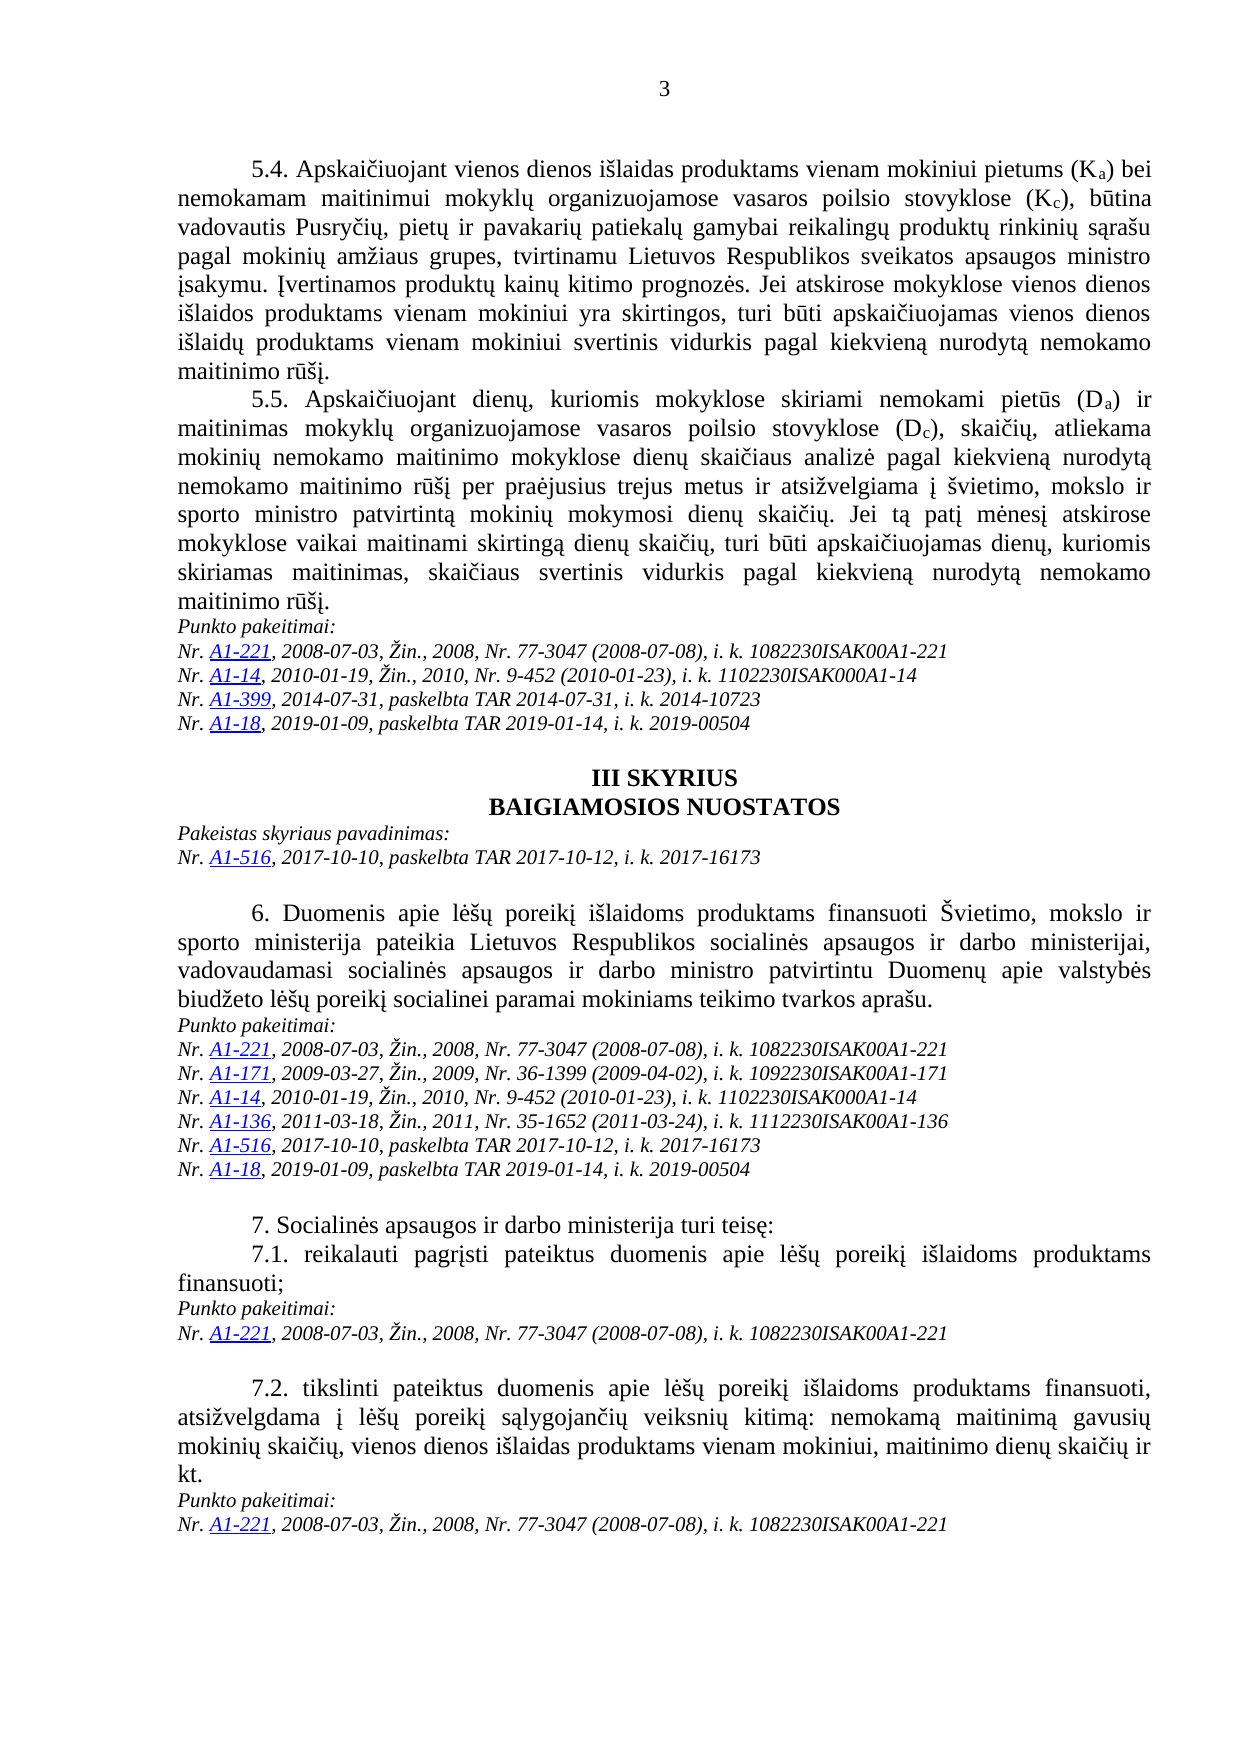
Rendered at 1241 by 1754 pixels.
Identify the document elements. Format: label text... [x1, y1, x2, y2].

text Nr. A1-14, 2010-01-19, Žin., 2010, Nr. 9-452 (2010-01-23), i. k. 1102230ISAK000A1-14 [177, 1085, 1152, 1109]
text Nr. A1-221, 2008-07-03, Žin., 2008, Nr. 77-3047 (2008-07-08), i. k. 1082230ISAK00A1-221 [177, 1037, 1152, 1061]
text Nr. A1-18, 2019-01-09, paskelbta TAR 2019-01-14, i. k. 2019-00504 [177, 1157, 1152, 1181]
text 7.1. reikalauti pagrįsti pateiktus duomenis apie lėšų poreikį išlaidoms produktams finansuoti; [177, 1239, 1152, 1296]
text III SKYRIUS [177, 763, 1152, 792]
text Nr. A1-171, 2009-03-27, Žin., 2009, Nr. 36-1399 (2009-04-02), i. k. 1092230ISAK00A1-171 [177, 1061, 1152, 1085]
text Nr. A1-221, 2008-07-03, Žin., 2008, Nr. 77-3047 (2008-07-08), i. k. 1082230ISAK00A1-221 [177, 638, 1152, 663]
text Punkto pakeitimai: [177, 1488, 1152, 1512]
text Nr. A1-399, 2014-07-31, paskelbta TAR 2014-07-31, i. k. 2014-10723 [177, 687, 1152, 711]
text Nr. A1-136, 2011-03-18, Žin., 2011, Nr. 35-1652 (2011-03-24), i. k. 1112230ISAK00A1-136 [177, 1109, 1152, 1133]
text Nr. A1-18, 2019-01-09, paskelbta TAR 2019-01-14, i. k. 2019-00504 [177, 711, 1152, 735]
text Nr. A1-221, 2008-07-03, Žin., 2008, Nr. 77-3047 (2008-07-08), i. k. 1082230ISAK00A1-221 [177, 1512, 1152, 1536]
text Nr. A1-221, 2008-07-03, Žin., 2008, Nr. 77-3047 (2008-07-08), i. k. 1082230ISAK00A1-221 [177, 1320, 1152, 1344]
text 5.5. Apskaičiuojant dienų, kuriomis mokyklose skiriami nemokami pietūs (Da) ir maitinimas mokyklų organizuojamose vasaros poilsio stovyklose (Dc), skaičių, atliekama mokinių nemokamo maitinimo mokyklose dienų skaičiaus analizė pagal kiekvieną nurodytą nemokamo maitinimo rūšį per praėjusius trejus metus ir atsižvelgiama į švietimo, mokslo ir sporto ministro patvirtintą mokinių mokymosi dienų skaičių. Jei tą patį mėnesį atskirose mokyklose vaikai maitinami skirtingą dienų skaičių, turi būti apskaičiuojamas dienų, kuriomis skiriamas maitinimas, skaičiaus svertinis vidurkis pagal kiekvieną nurodytą nemokamo maitinimo rūšį. [177, 384, 1152, 614]
text BAIGIAMOSIOS NUOSTATOS [177, 792, 1152, 821]
text Punkto pakeitimai: [177, 1013, 1152, 1037]
text 7.2. tikslinti pateiktus duomenis apie lėšų poreikį išlaidoms produktams finansuoti, atsižvelgdama į lėšų poreikį sąlygojančių veiksnių kitimą: nemokamą maitinimą gavusių mokinių skaičių, vienos dienos išlaidas produktams vienam mokiniui, maitinimo dienų skaičių ir kt. [177, 1373, 1152, 1488]
text Punkto pakeitimai: [177, 614, 1152, 638]
text Nr. A1-14, 2010-01-19, Žin., 2010, Nr. 9-452 (2010-01-23), i. k. 1102230ISAK000A1-14 [177, 663, 1152, 687]
text 5.4. Apskaičiuojant vienos dienos išlaidas produktams vienam mokiniui pietums (Ka) bei nemokamam maitinimui mokyklų organizuojamose vasaros poilsio stovyklose (Kc), būtina vadovautis Pusryčių, pietų ir pavakarių patiekalų gamybai reikalingų produktų rinkinių sąrašu pagal mokinių amžiaus grupes, tvirtinamu Lietuvos Respublikos sveikatos apsaugos ministro įsakymu. Įvertinamos produktų kainų kitimo prognozės. Jei atskirose mokyklose vienos dienos išlaidos produktams vienam mokiniui yra skirtingos, turi būti apskaičiuojamas vienos dienos išlaidų produktams vienam mokiniui svertinis vidurkis pagal kiekvieną nurodytą nemokamo maitinimo rūšį. [177, 154, 1152, 384]
text Nr. A1-516, 2017-10-10, paskelbta TAR 2017-10-12, i. k. 2017-16173 [177, 1133, 1152, 1157]
text Pakeistas skyriaus pavadinimas: [177, 821, 1152, 845]
text 7. Socialinės apsaugos ir darbo ministerija turi teisę: [177, 1210, 1152, 1239]
text Punkto pakeitimai: [177, 1296, 1152, 1320]
text 6. Duomenis apie lėšų poreikį išlaidoms produktams finansuoti Švietimo, mokslo ir sporto ministerija pateikia Lietuvos Respublikos socialinės apsaugos ir darbo ministerijai, vadovaudamasi socialinės apsaugos ir darbo ministro patvirtintu Duomenų apie valstybės biudžeto lėšų poreikį socialinei paramai mokiniams teikimo tvarkos aprašu. [177, 898, 1152, 1013]
text Nr. A1-516, 2017-10-10, paskelbta TAR 2017-10-12, i. k. 2017-16173 [177, 845, 1152, 869]
